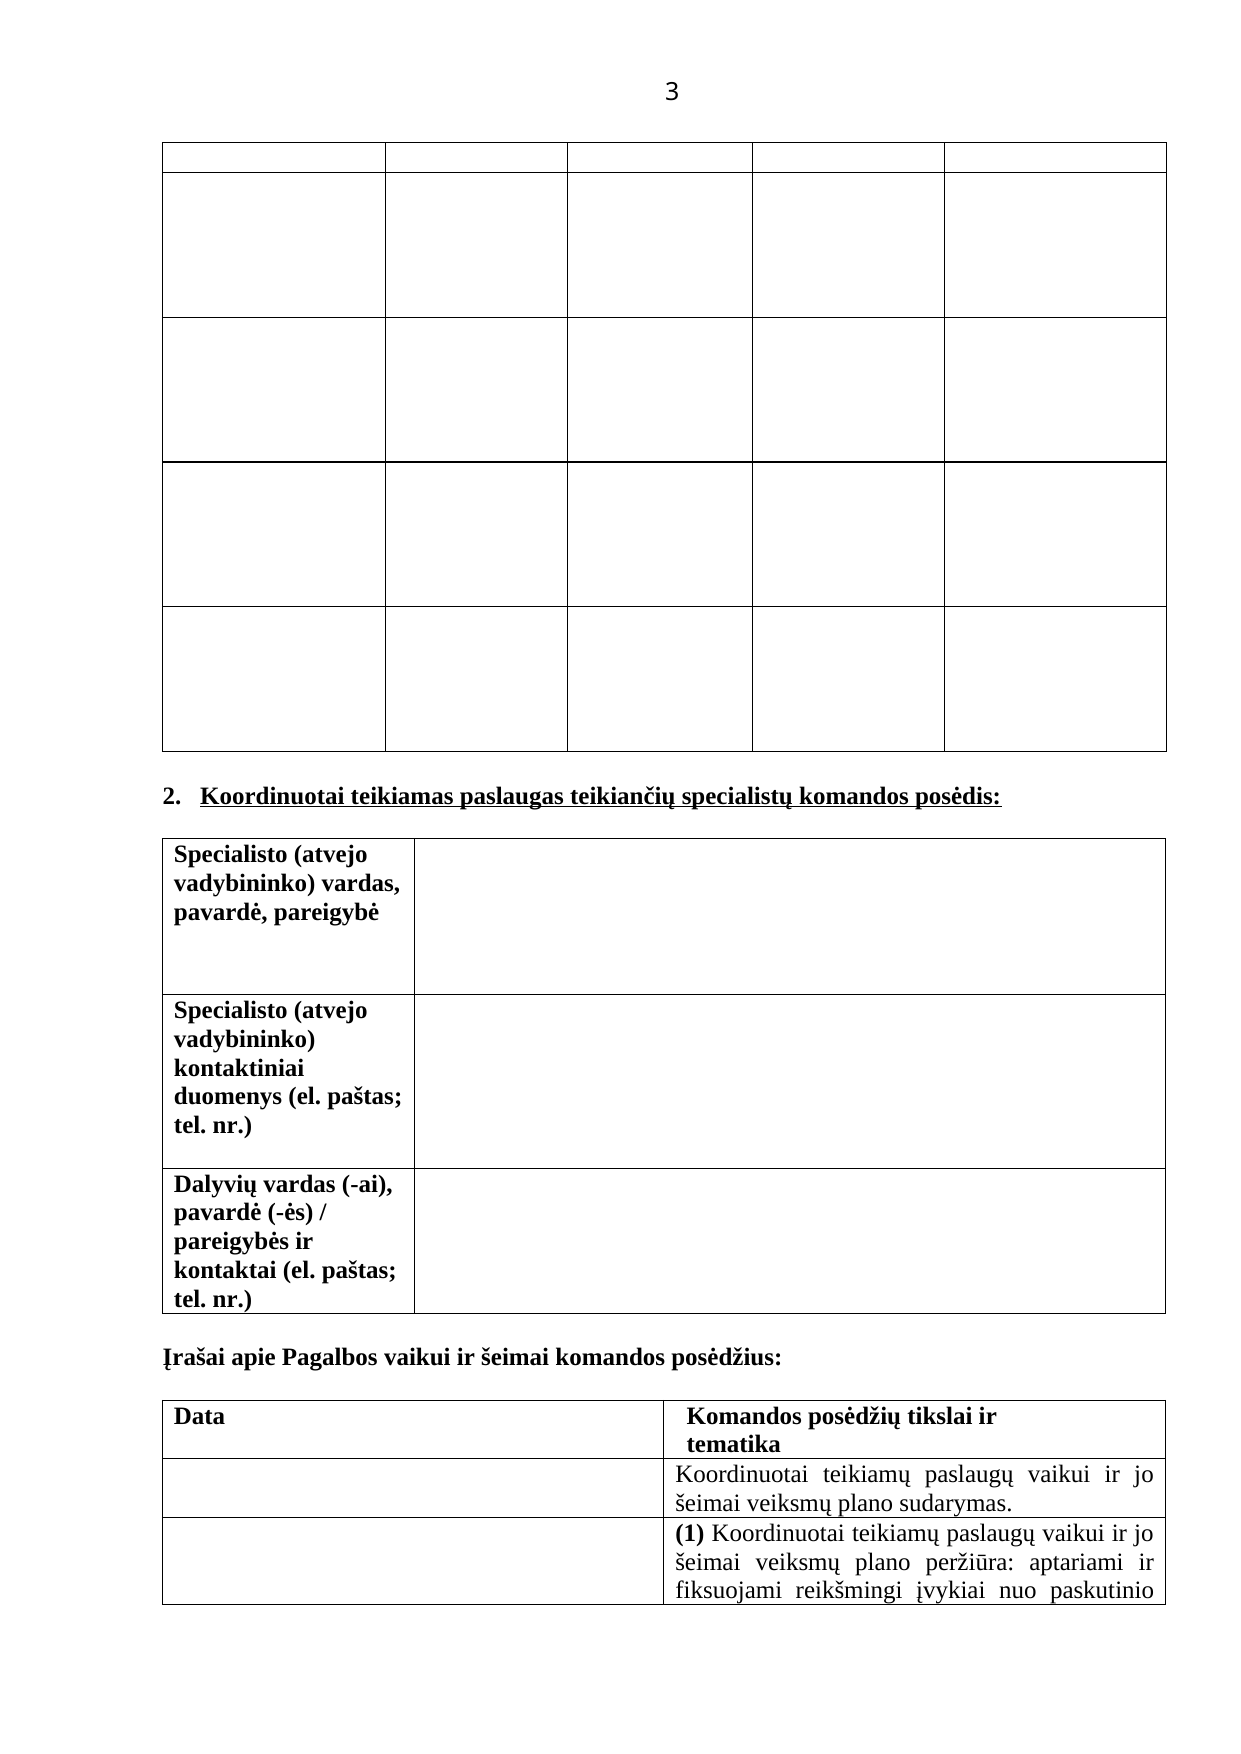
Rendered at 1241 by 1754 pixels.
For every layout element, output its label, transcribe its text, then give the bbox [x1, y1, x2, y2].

table_cell [568, 607, 752, 751]
table_cell [568, 143, 752, 172]
table_header [664, 1401, 675, 1458]
table_cell [163, 1459, 663, 1517]
text 2. Koordinuotai teikiamas paslaugas teikiančių specialistų komandos posėdis: [162, 781, 1181, 809]
table_cell Dalyvių vardas (-ai), pavardė (-ės) / pareigybės ir kontaktai (el. paštas; tel. nr.) [163, 1169, 414, 1312]
table_cell [415, 1169, 1165, 1312]
table_header Data [163, 1401, 663, 1458]
table_cell [163, 1518, 663, 1604]
table_cell (1) Koordinuotai teikiamų paslaugų vaikui ir jo šeimai veiksmų plano peržiūra: aptariami ir fiksuojami reikšmingi įvykiai nuo paskutinio [664, 1518, 1165, 1604]
table_cell [753, 143, 944, 172]
table_cell [945, 607, 1166, 751]
table_cell [386, 143, 567, 172]
table_header Komandos posėdžių tikslai ir tematika [675, 1401, 1109, 1458]
table_cell [386, 607, 567, 751]
table_cell [753, 463, 944, 606]
table_cell [945, 463, 1166, 606]
table_cell [163, 173, 385, 317]
table_header [415, 839, 1165, 994]
table_cell [568, 463, 752, 606]
table_cell [163, 318, 385, 461]
table_cell [163, 143, 385, 172]
table_cell [753, 173, 944, 317]
table_cell [163, 463, 385, 606]
table_cell Koordinuotai teikiamų paslaugų vaikui ir jo šeimai veiksmų plano sudarymas. [664, 1459, 1165, 1517]
text Įrašai apie Pagalbos vaikui ir šeimai komandos posėdžius: [162, 1342, 1181, 1371]
table_cell [386, 318, 567, 461]
table_cell [568, 173, 752, 317]
table_cell [386, 463, 567, 606]
table_header Specialisto (atvejo vadybininko) vardas, pavardė, pareigybė [163, 839, 414, 994]
table_cell [945, 318, 1166, 461]
table_cell [753, 318, 944, 461]
table_cell [945, 173, 1166, 317]
table_cell Specialisto (atvejo vadybininko) kontaktiniai duomenys (el. paštas; tel. nr.) [163, 995, 414, 1168]
table_header [1109, 1401, 1165, 1458]
table_cell [163, 607, 385, 751]
table_cell [945, 143, 1166, 172]
table_cell [753, 607, 944, 751]
table_cell [568, 318, 752, 461]
table_cell [415, 995, 1165, 1168]
table_cell [386, 173, 567, 317]
